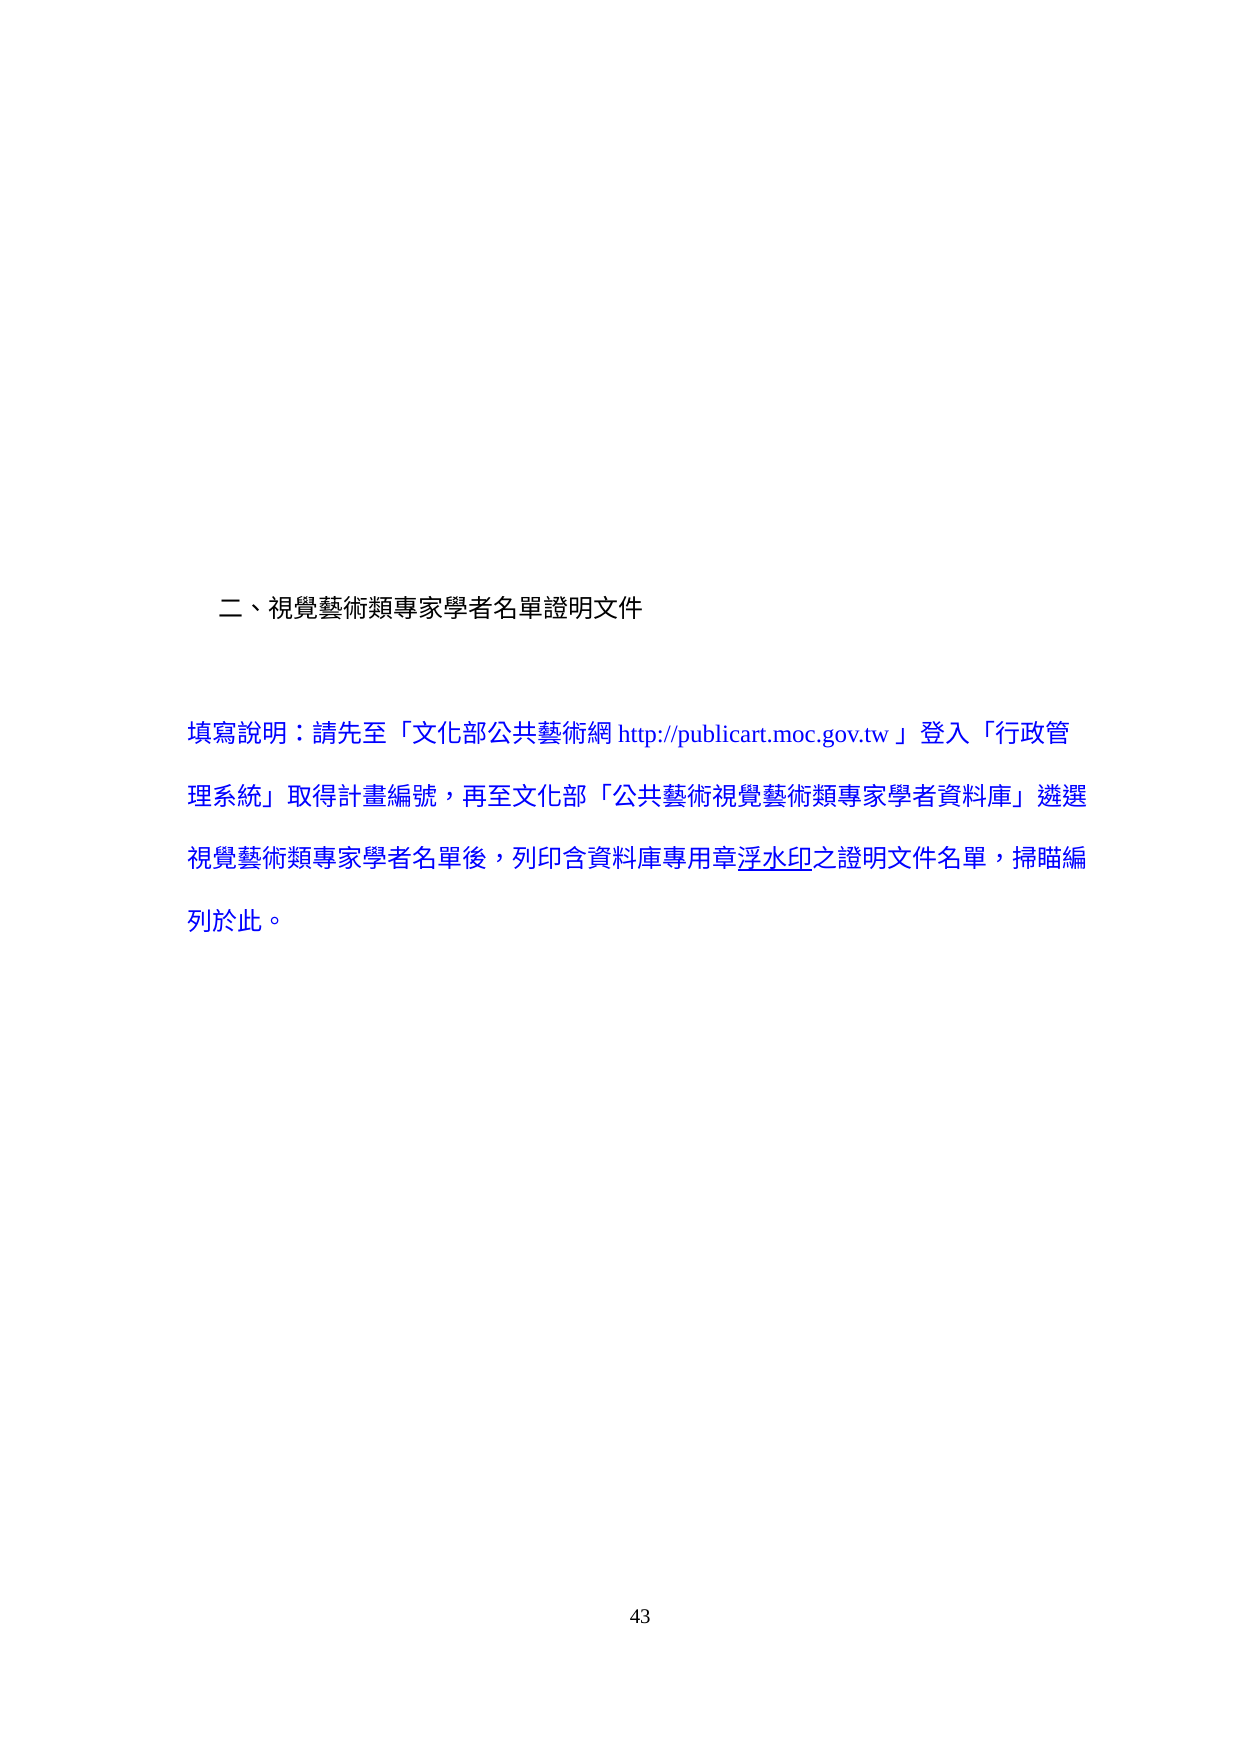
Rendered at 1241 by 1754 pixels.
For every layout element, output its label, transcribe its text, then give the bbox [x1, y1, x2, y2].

text 二、視覺藝術類專家學者名單證明文件 [187, 565, 1092, 627]
text 填寫說明：請先至「文化部公共藝術網 http://publicart.moc.gov.tw 」登入「行政管理系統」取得計畫編號，再至文化部「公共藝術視覺藝術類專家學者資料庫」遴選視覺藝術類專家學者名單後，列印含資料庫專用章浮水印之證明文件名單，掃瞄編列於此。 [187, 690, 1092, 940]
